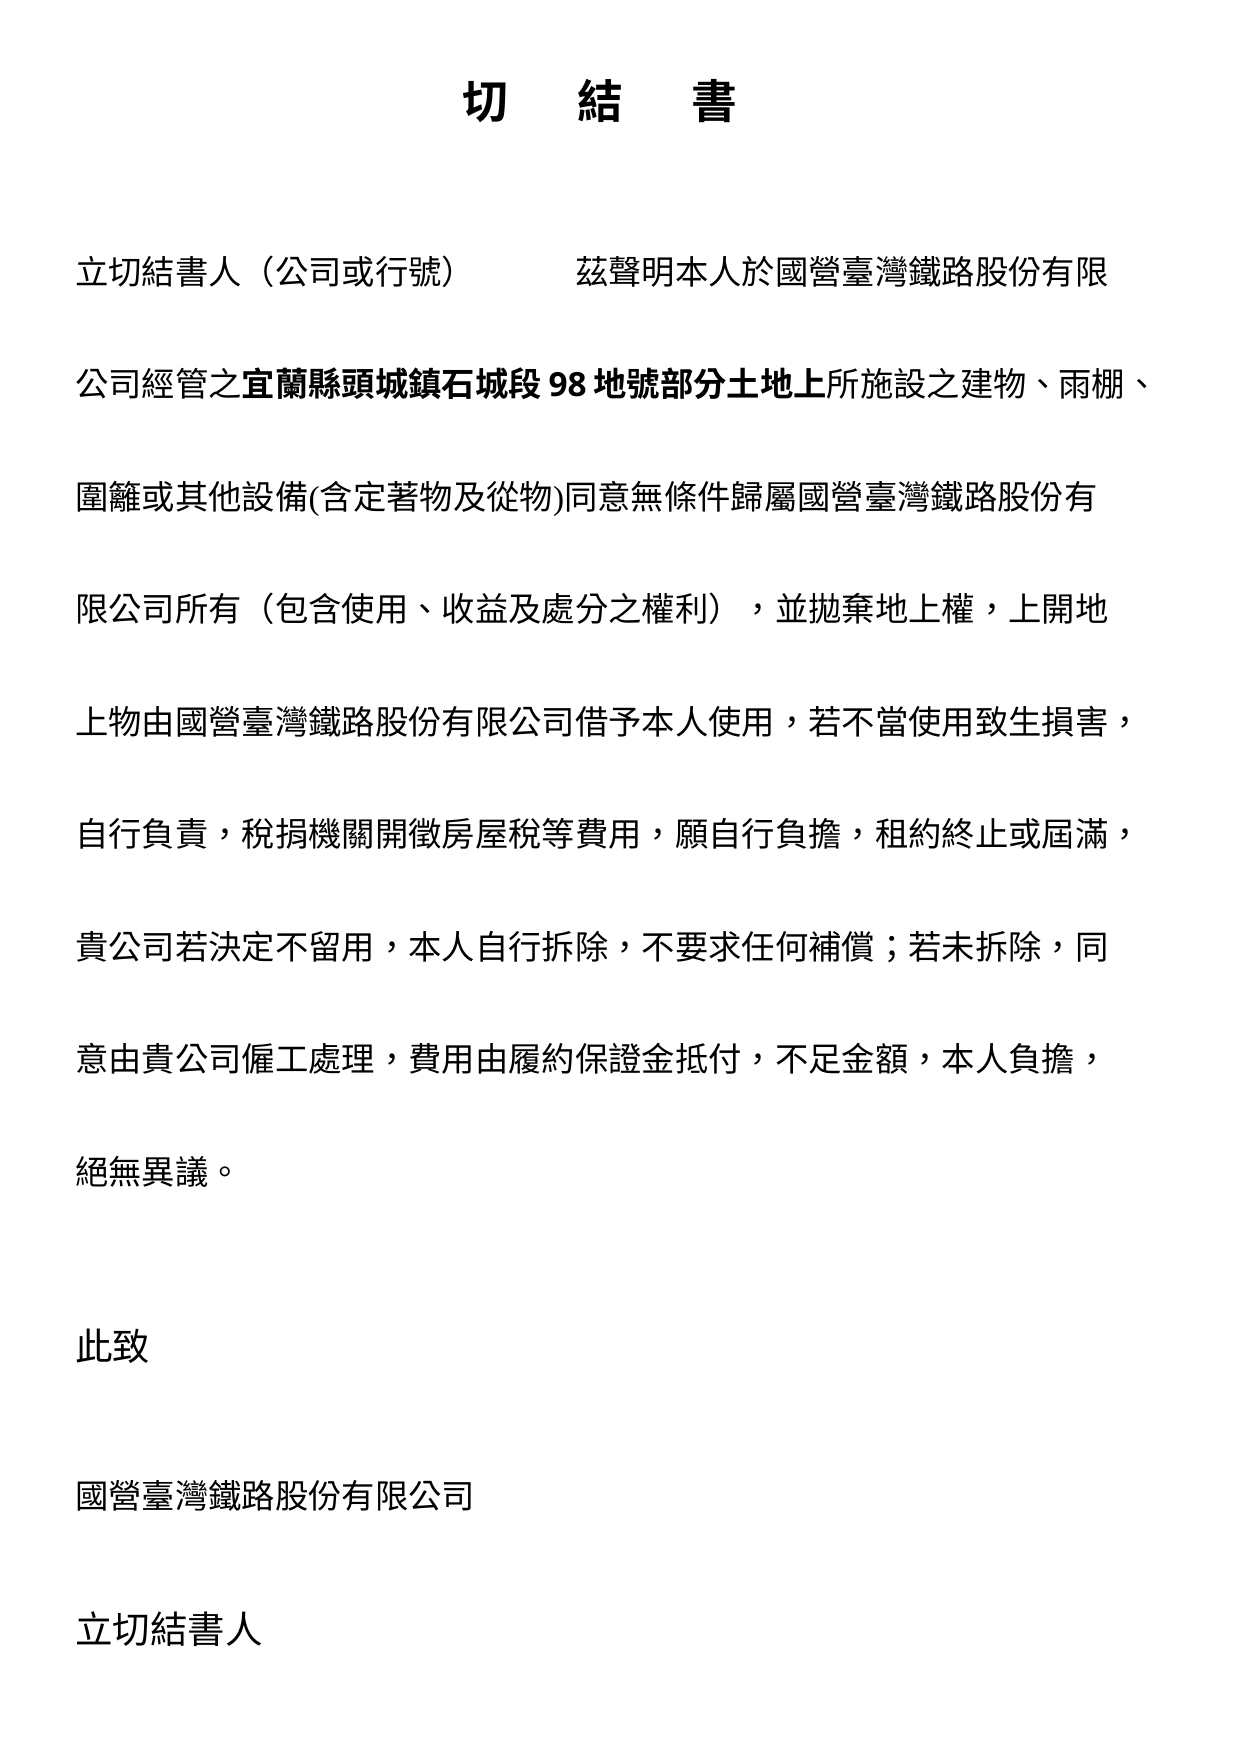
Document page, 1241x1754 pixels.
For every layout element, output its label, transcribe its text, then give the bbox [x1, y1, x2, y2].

text 此致 [75, 1306, 1125, 1381]
text 立切結書人（公司或行號） 茲聲明本人於國營臺灣鐵路股份有限公司經管之宜蘭縣頭城鎮石城段98地號部分土地上所施設之建物、雨棚、圍籬或其他設備(含定著物及從物)同意無條件歸屬國營臺灣鐵路股份有限公司所有（包含使用、收益及處分之權利），並拋棄地上權，上開地上物由國營臺灣鐵路股份有限公司借予本人使用，若不當使用致生損害，自行負責，稅捐機關開徵房屋稅等費用，願自行負擔，租約終止或屆滿，貴公司若決定不留用，本人自行拆除，不要求任何補償；若未拆除，同意由貴公司僱工處理，費用由履約保證金抵付，不足金額，本人負擔，絕無異議。 [75, 232, 1125, 1207]
text 國營臺灣鐵路股份有限公司 [75, 1456, 1125, 1531]
text 立切結書人 [75, 1589, 1125, 1664]
text 切 結 書 [75, 61, 1125, 136]
